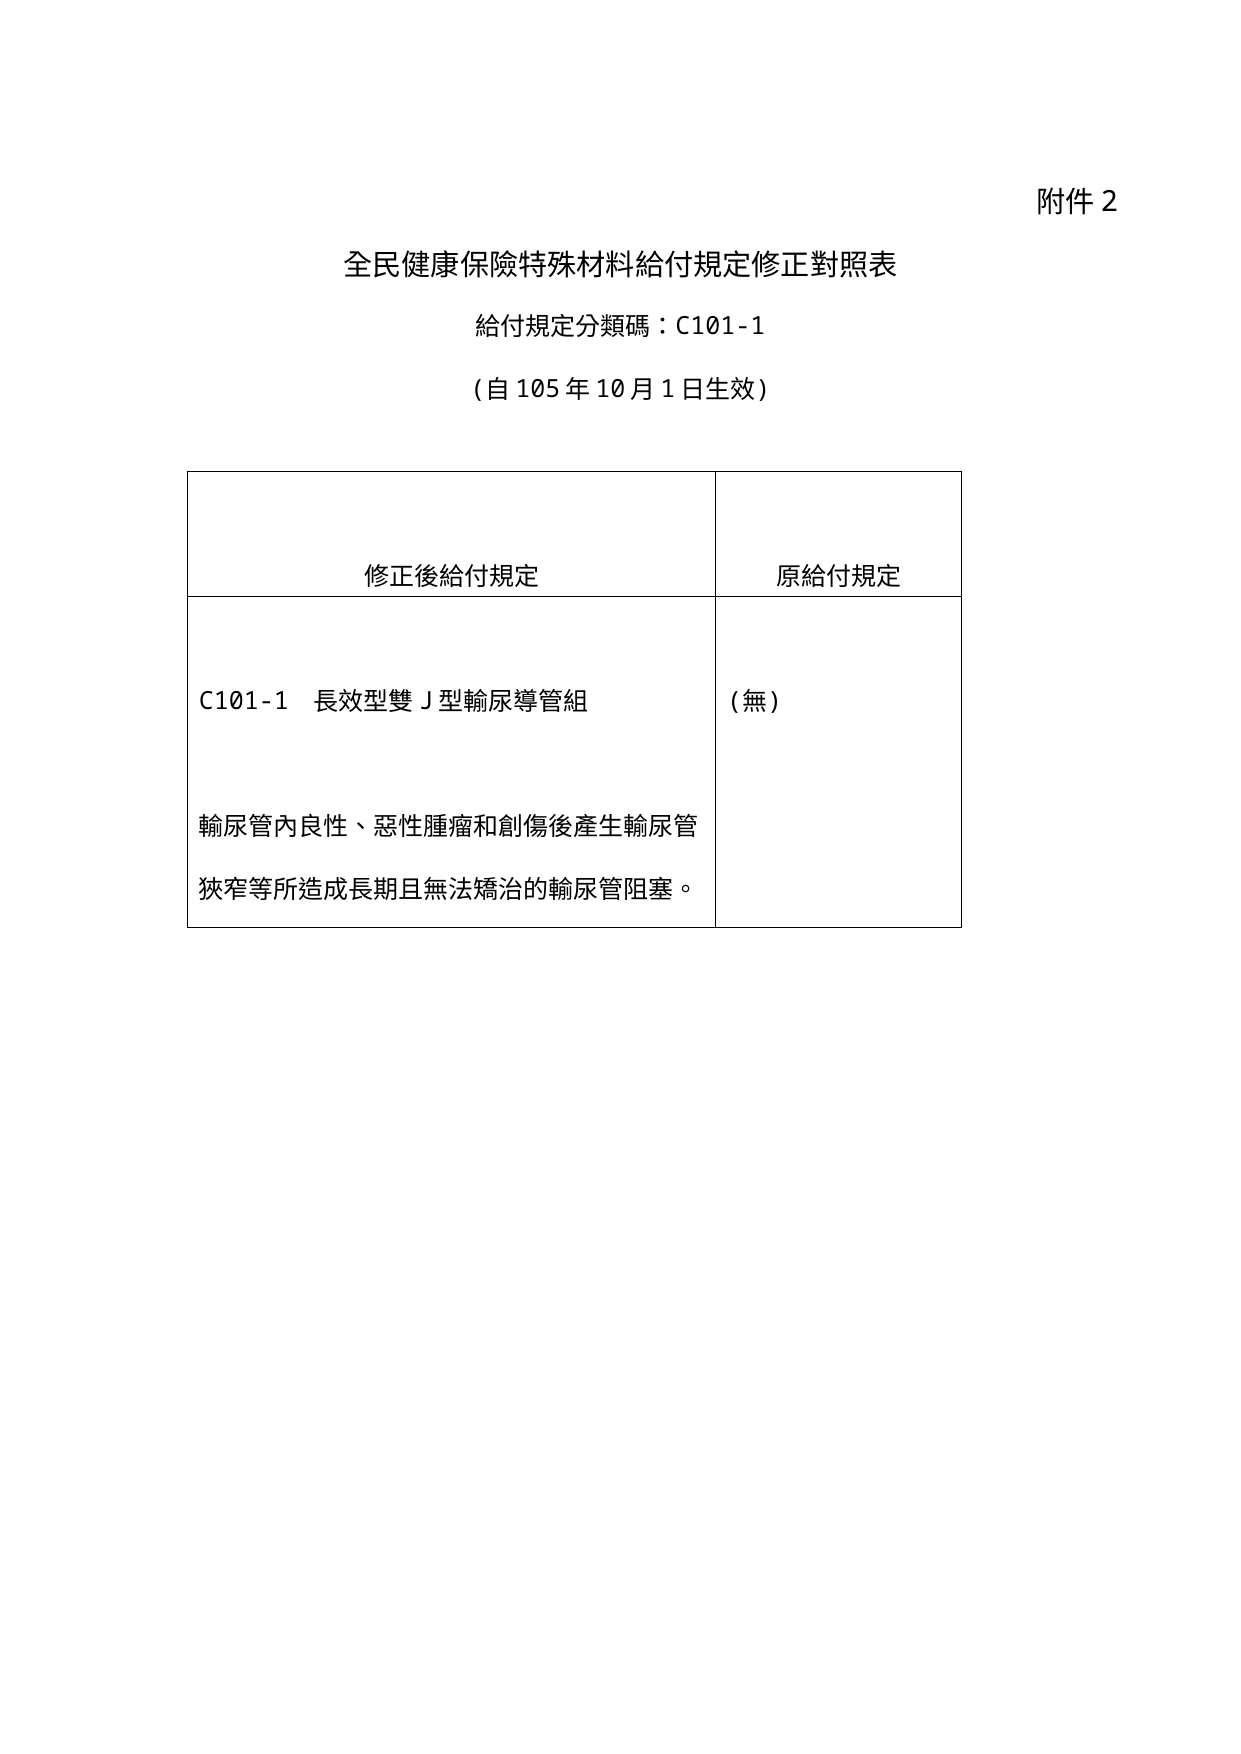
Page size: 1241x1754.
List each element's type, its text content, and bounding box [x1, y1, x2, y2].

text 全民健康保險特殊材料給付規定修正對照表 [187, 221, 1053, 283]
table_cell (無) [716, 597, 961, 927]
table_header 原給付規定 [716, 472, 961, 596]
text 給付規定分類碼：C101-1 [187, 283, 1053, 346]
text (自105年10月1日生效) [187, 346, 1053, 408]
table_cell C101-1 長效型雙J型輸尿導管組 輸尿管內良性、惡性腫瘤和創傷後產生輸尿管狹窄等所造成長期且無法矯治的輸尿管阻塞。 [188, 597, 715, 927]
table_header 修正後給付規定 [188, 472, 715, 596]
text 附件2 [187, 158, 1118, 221]
